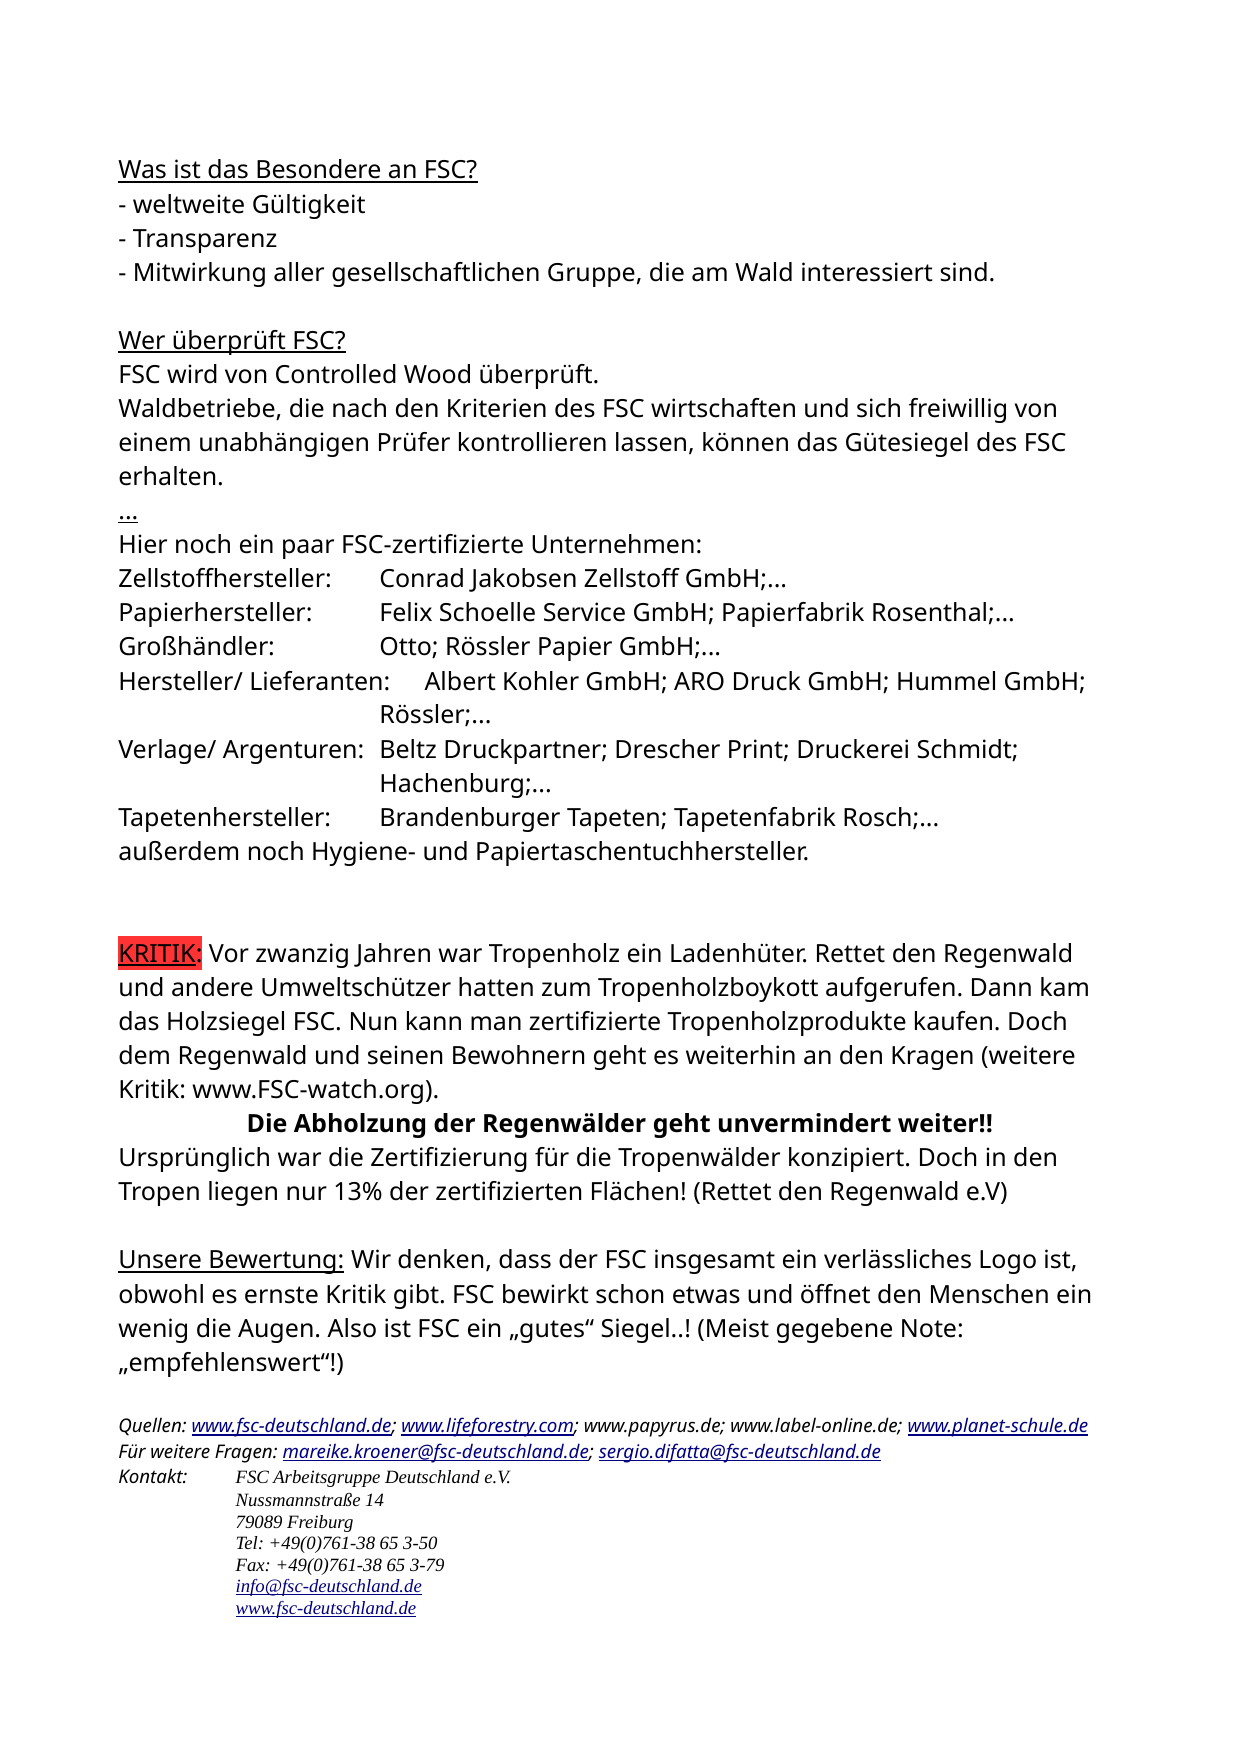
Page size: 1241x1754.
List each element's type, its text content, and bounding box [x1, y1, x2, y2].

text Verlage/ Argenturen: Beltz Druckpartner; Drescher Print; Druckerei Schmidt; Hachenburg;... [118, 731, 1122, 799]
text Hier noch ein paar FSC-zertifizierte Unternehmen: [118, 527, 1122, 561]
text KRITIK: Vor zwanzig Jahren war Tropenholz ein Ladenhüter. Rettet den Regenwald und andere Umweltschützer hatten zum Tropenholzboykott aufgerufen. Dann kam das Holzsiegel FSC. Nun kann man zertifizierte Tropenholzprodukte kaufen. Doch dem Regenwald und seinen Bewohnern geht es weiterhin an den Kragen (weitere Kritik: www.FSC-watch.org). [118, 936, 1122, 1106]
text ... [118, 493, 1122, 527]
text Quellen: www.fsc-deutschland.de; www.lifeforestry.com; www.papyrus.de; www.label-online.de; www.planet-schule.de [118, 1412, 1122, 1438]
text Zellstoffhersteller: Conrad Jakobsen Zellstoff GmbH;... [118, 561, 1122, 595]
text - weltweite Gültigkeit [118, 186, 1122, 220]
text Kontakt: FSC Arbeitsgruppe Deutschland e.V. Nussmannstraße 14 79089 Freiburg Tel: +49(0)761-38 65 3-50 Fax: +49(0)761-38 65 3-79 info@fsc-deutschland.de www.fsc-deutschland.de [118, 1463, 1122, 1618]
text FSC wird von Controlled Wood überprüft. [118, 357, 1122, 391]
text Waldbetriebe, die nach den Kriterien des FSC wirtschaften und sich freiwillig von einem unabhängigen Prüfer kontrollieren lassen, können das Gütesiegel des FSC erhalten. [118, 391, 1122, 493]
text - Transparenz [118, 220, 1122, 254]
text Ursprünglich war die Zertifizierung für die Tropenwälder konzipiert. Doch in den Tropen liegen nur 13% der zertifizierten Flächen! (Rettet den Regenwald e.V) [118, 1140, 1122, 1208]
text - Mitwirkung aller gesellschaftlichen Gruppe, die am Wald interessiert sind. [118, 254, 1122, 288]
text Hersteller/ Lieferanten: Albert Kohler GmbH; ARO Druck GmbH; Hummel GmbH; Rössler;... [118, 663, 1122, 731]
text Großhändler: Otto; Rössler Papier GmbH;... [118, 629, 1122, 663]
text Tapetenhersteller: Brandenburger Tapeten; Tapetenfabrik Rosch;... [118, 799, 1122, 833]
text Was ist das Besondere an FSC? [118, 152, 1122, 186]
text Für weitere Fragen: mareike.kroener@fsc-deutschland.de; sergio.difatta@fsc-deutschland.de [118, 1438, 1122, 1463]
text außerdem noch Hygiene- und Papiertaschentuchhersteller. [118, 833, 1122, 867]
text Unsere Bewertung: Wir denken, dass der FSC insgesamt ein verlässliches Logo ist, obwohl es ernste Kritik gibt. FSC bewirkt schon etwas und öffnet den Menschen ein wenig die Augen. Also ist FSC ein „gutes“ Siegel..! (Meist gegebene Note: „empfehlenswert“!) [118, 1242, 1122, 1378]
text Wer überprüft FSC? [118, 322, 1122, 357]
text Papierhersteller: Felix Schoelle Service GmbH; Papierfabrik Rosenthal;... [118, 595, 1122, 629]
text Die Abholzung der Regenwälder geht unvermindert weiter!! [118, 1106, 1122, 1140]
